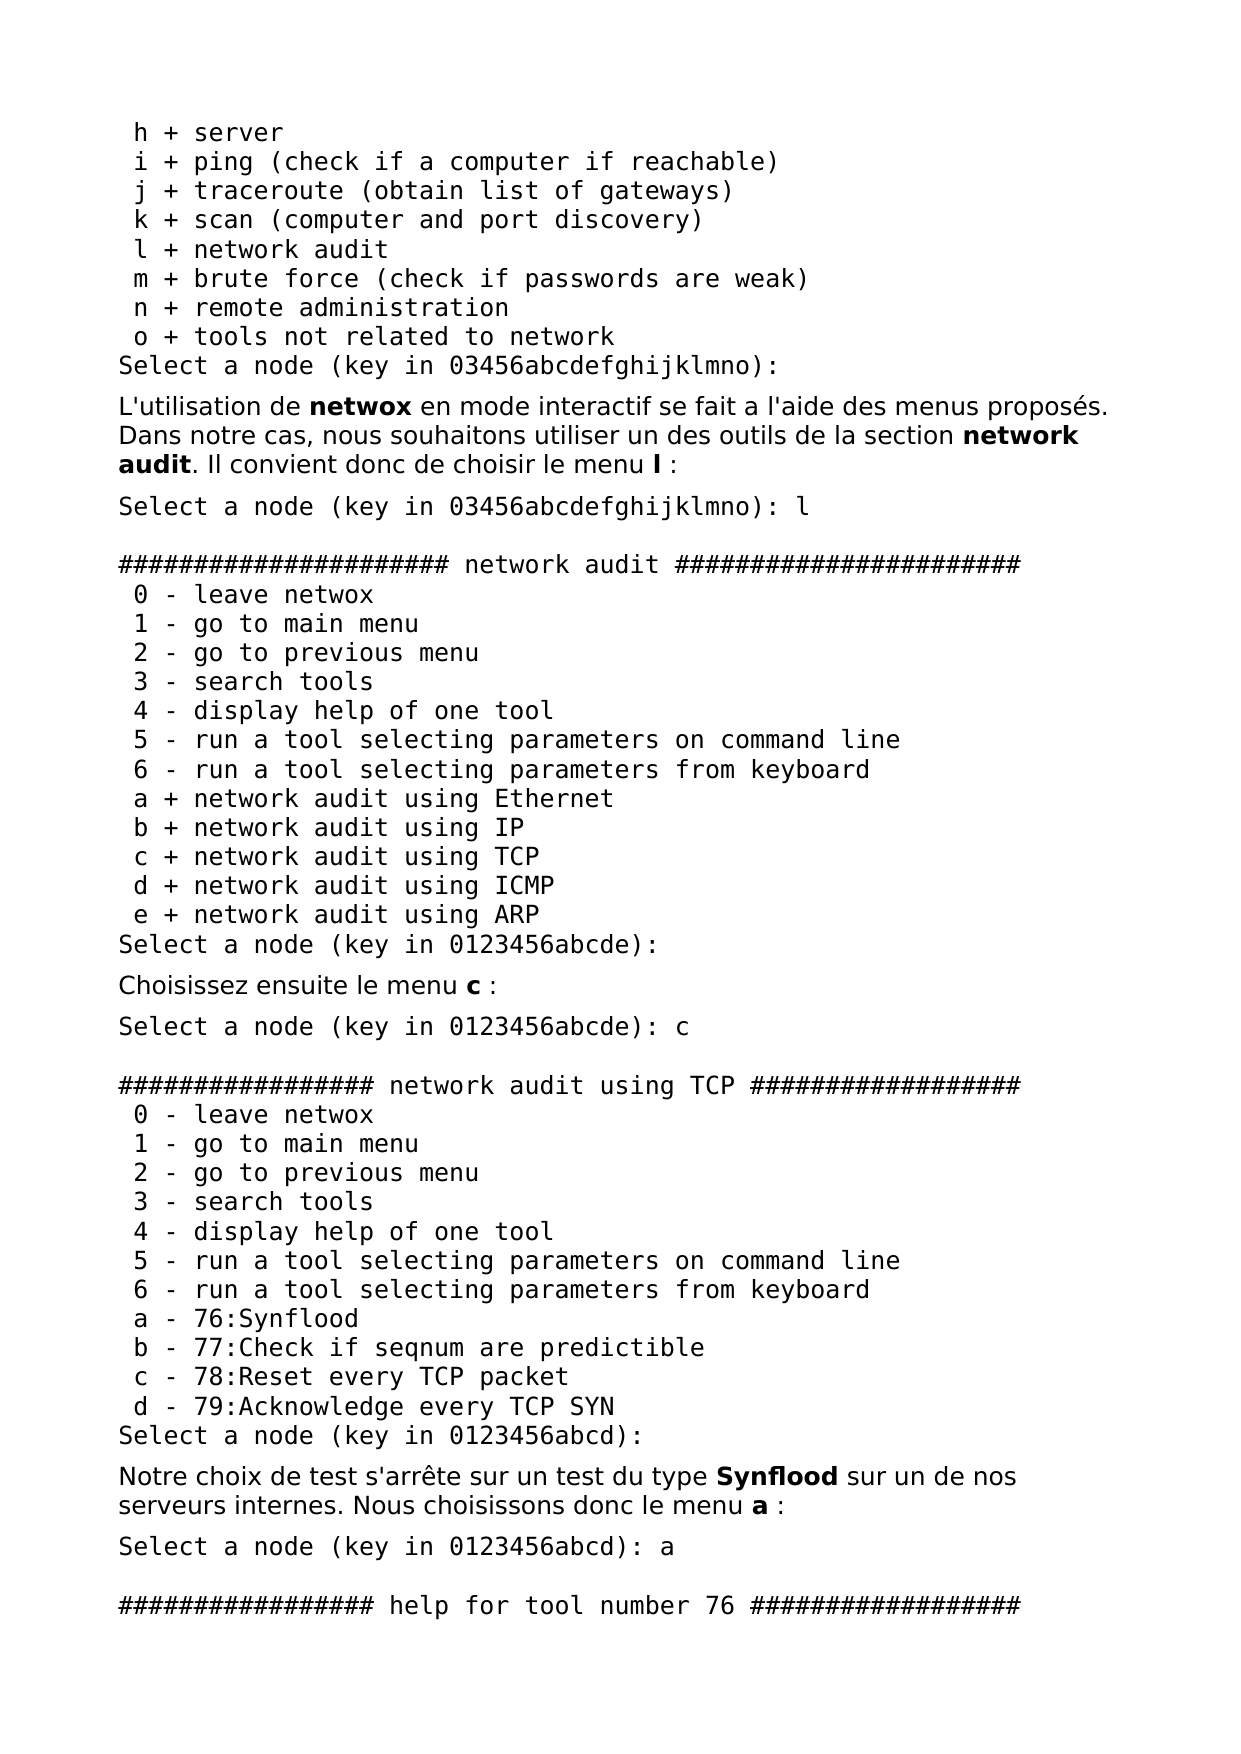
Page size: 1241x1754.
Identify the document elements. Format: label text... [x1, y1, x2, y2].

text Choisissez ensuite le menu c : [118, 971, 1122, 1000]
text Select a node (key in 0123456abcde): c ################# network audit using TCP ################## 0 - leave netwox 1 - go to main menu 2 - go to previous menu 3 - search tools 4 - display help of one tool 5 - run a tool selecting parameters on command line 6 - run a tool selecting parameters from keyboard a - 76:Synflood b - 77:Check if seqnum are predictible c - 78:Reset every TCP packet d - 79:Acknowledge every TCP SYN Select a node (key in 0123456abcd): [118, 1012, 1122, 1450]
text Notre choix de test s'arrête sur un test du type Synflood sur un de nos serveurs internes. Nous choisissons donc le menu a : [118, 1462, 1122, 1520]
text Select a node (key in 03456abcdefghijklmno): l ###################### network audit ####################### 0 - leave netwox 1 - go to main menu 2 - go to previous menu 3 - search tools 4 - display help of one tool 5 - run a tool selecting parameters on command line 6 - run a tool selecting parameters from keyboard a + network audit using Ethernet b + network audit using IP c + network audit using TCP d + network audit using ICMP e + network audit using ARP Select a node (key in 0123456abcde): [118, 492, 1122, 959]
text Select a node (key in 0123456abcd): a ################# help for tool number 76 ################## [118, 1533, 1122, 1620]
text L'utilisation de netwox en mode interactif se fait a l'aide des menus proposés. Dans notre cas, nous souhaitons utiliser un des outils de la section network audit. Il convient donc de choisir le menu l : [118, 392, 1122, 480]
text h + server i + ping (check if a computer if reachable) j + traceroute (obtain list of gateways) k + scan (computer and port discovery) l + network audit m + brute force (check if passwords are weak) n + remote administration o + tools not related to network Select a node (key in 03456abcdefghijklmno): [118, 118, 1122, 381]
